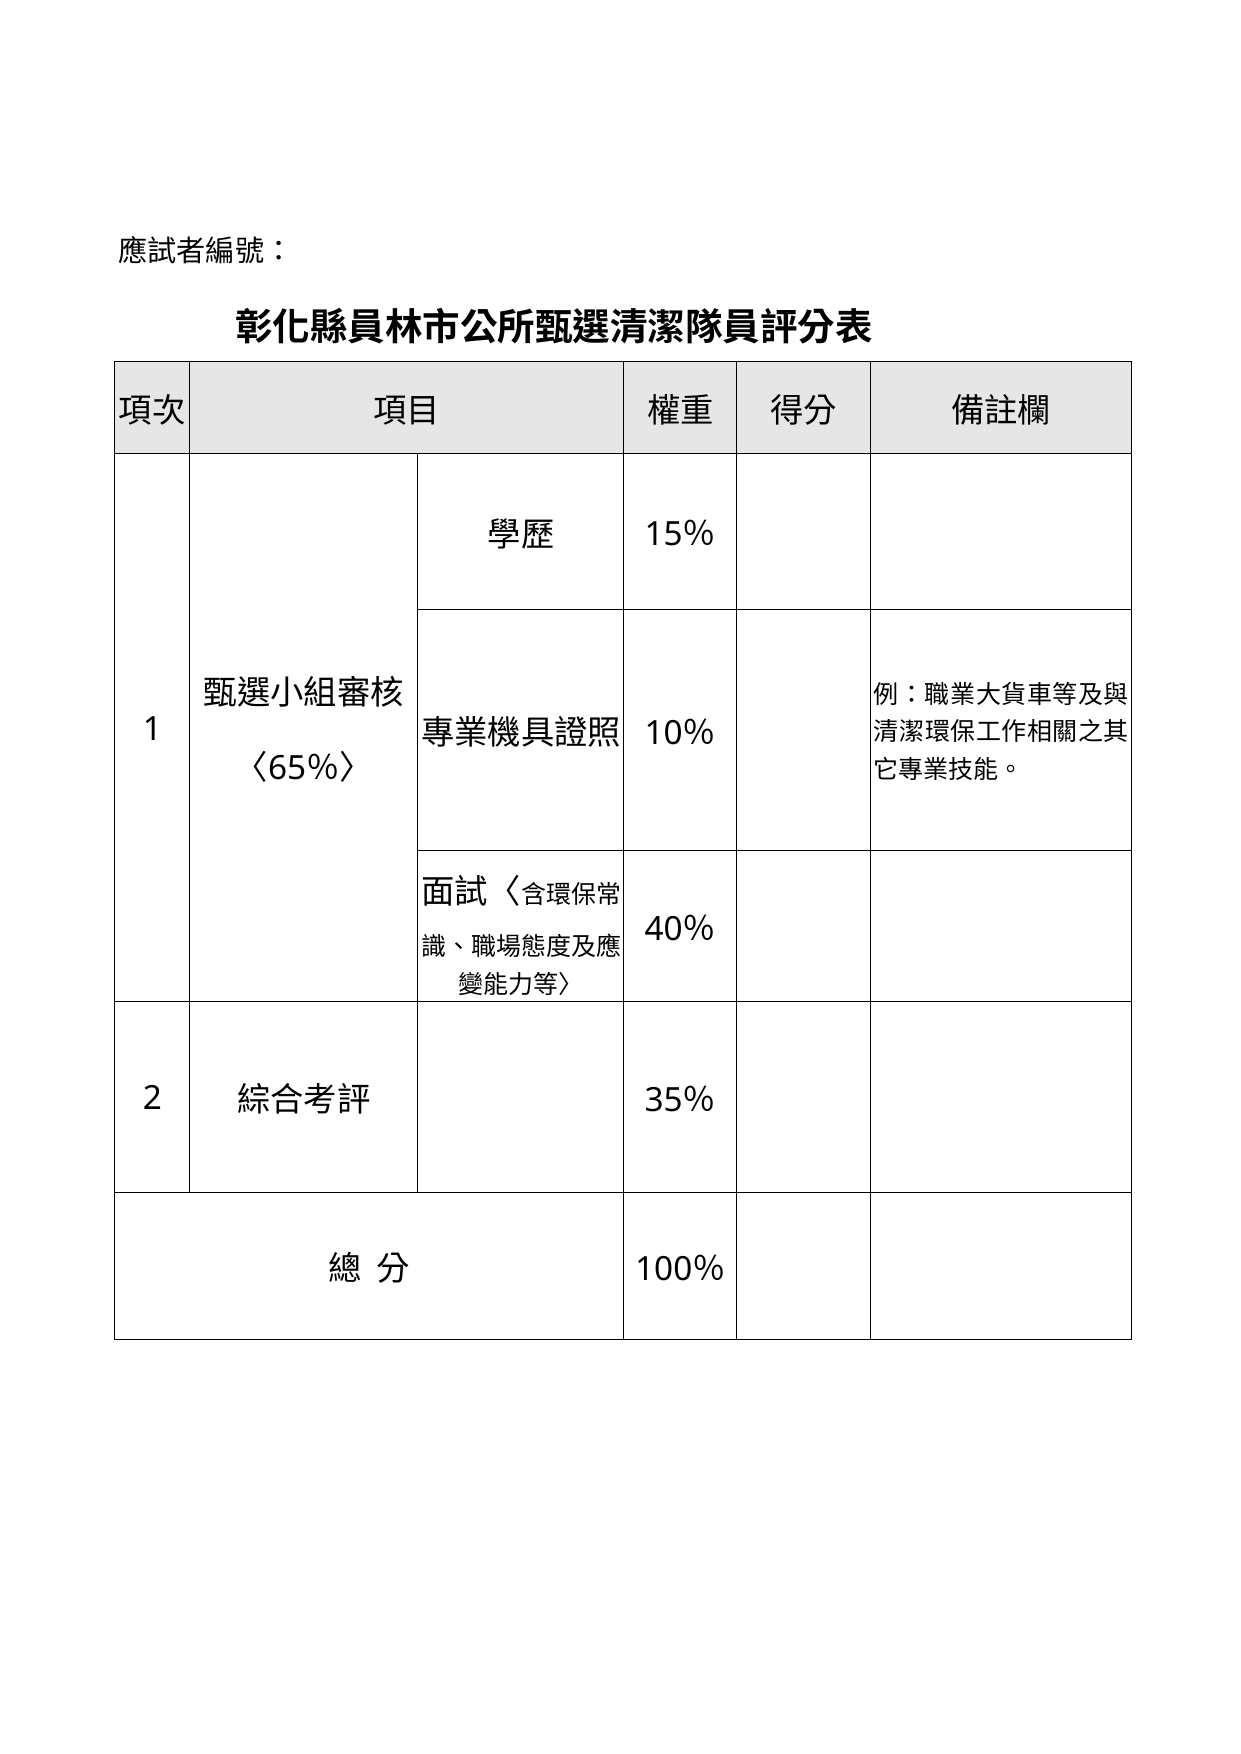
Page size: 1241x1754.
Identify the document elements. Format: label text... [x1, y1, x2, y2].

table_cell [737, 610, 870, 850]
text 彰化縣員林市公所甄選清潔隊員評分表 [118, 286, 1122, 361]
table_cell 40％ [624, 851, 736, 1001]
table_cell 例：職業大貨車等及與清潔環保工作相關之其它專業技能。 [871, 610, 1131, 850]
table_cell 35％ [624, 1002, 736, 1192]
table_cell 專業機具證照 [418, 610, 623, 850]
table_cell [737, 851, 870, 1001]
table_cell 總 分 [115, 1193, 623, 1339]
text 應試者編號： [118, 211, 1122, 286]
table_header 備註欄 [871, 362, 1131, 453]
table_cell [737, 1002, 870, 1192]
table_cell 2 [115, 1002, 189, 1192]
table_cell [418, 1002, 623, 1192]
table_cell [871, 454, 1131, 609]
table_cell [737, 454, 870, 609]
table_cell 學歷 [418, 454, 623, 609]
table_cell [871, 851, 1131, 1001]
table_header 項目 [190, 362, 623, 453]
table_cell 100％ [624, 1193, 736, 1339]
table_cell 甄選小組審核 〈65％〉 [190, 454, 417, 1001]
table_cell [871, 1193, 1131, 1339]
table_header 權重 [624, 362, 736, 453]
table_cell [737, 1193, 870, 1339]
table_cell [871, 1002, 1131, 1192]
table_cell 15％ [624, 454, 736, 609]
table_cell 面試〈含環保常識、職場態度及應變能力等〉 [418, 851, 623, 1001]
table_header 項次 [115, 362, 189, 453]
table_cell 1 [115, 454, 189, 1001]
table_header 得分 [737, 362, 870, 453]
table_cell 10％ [624, 610, 736, 850]
table_cell 綜合考評 [190, 1002, 417, 1192]
